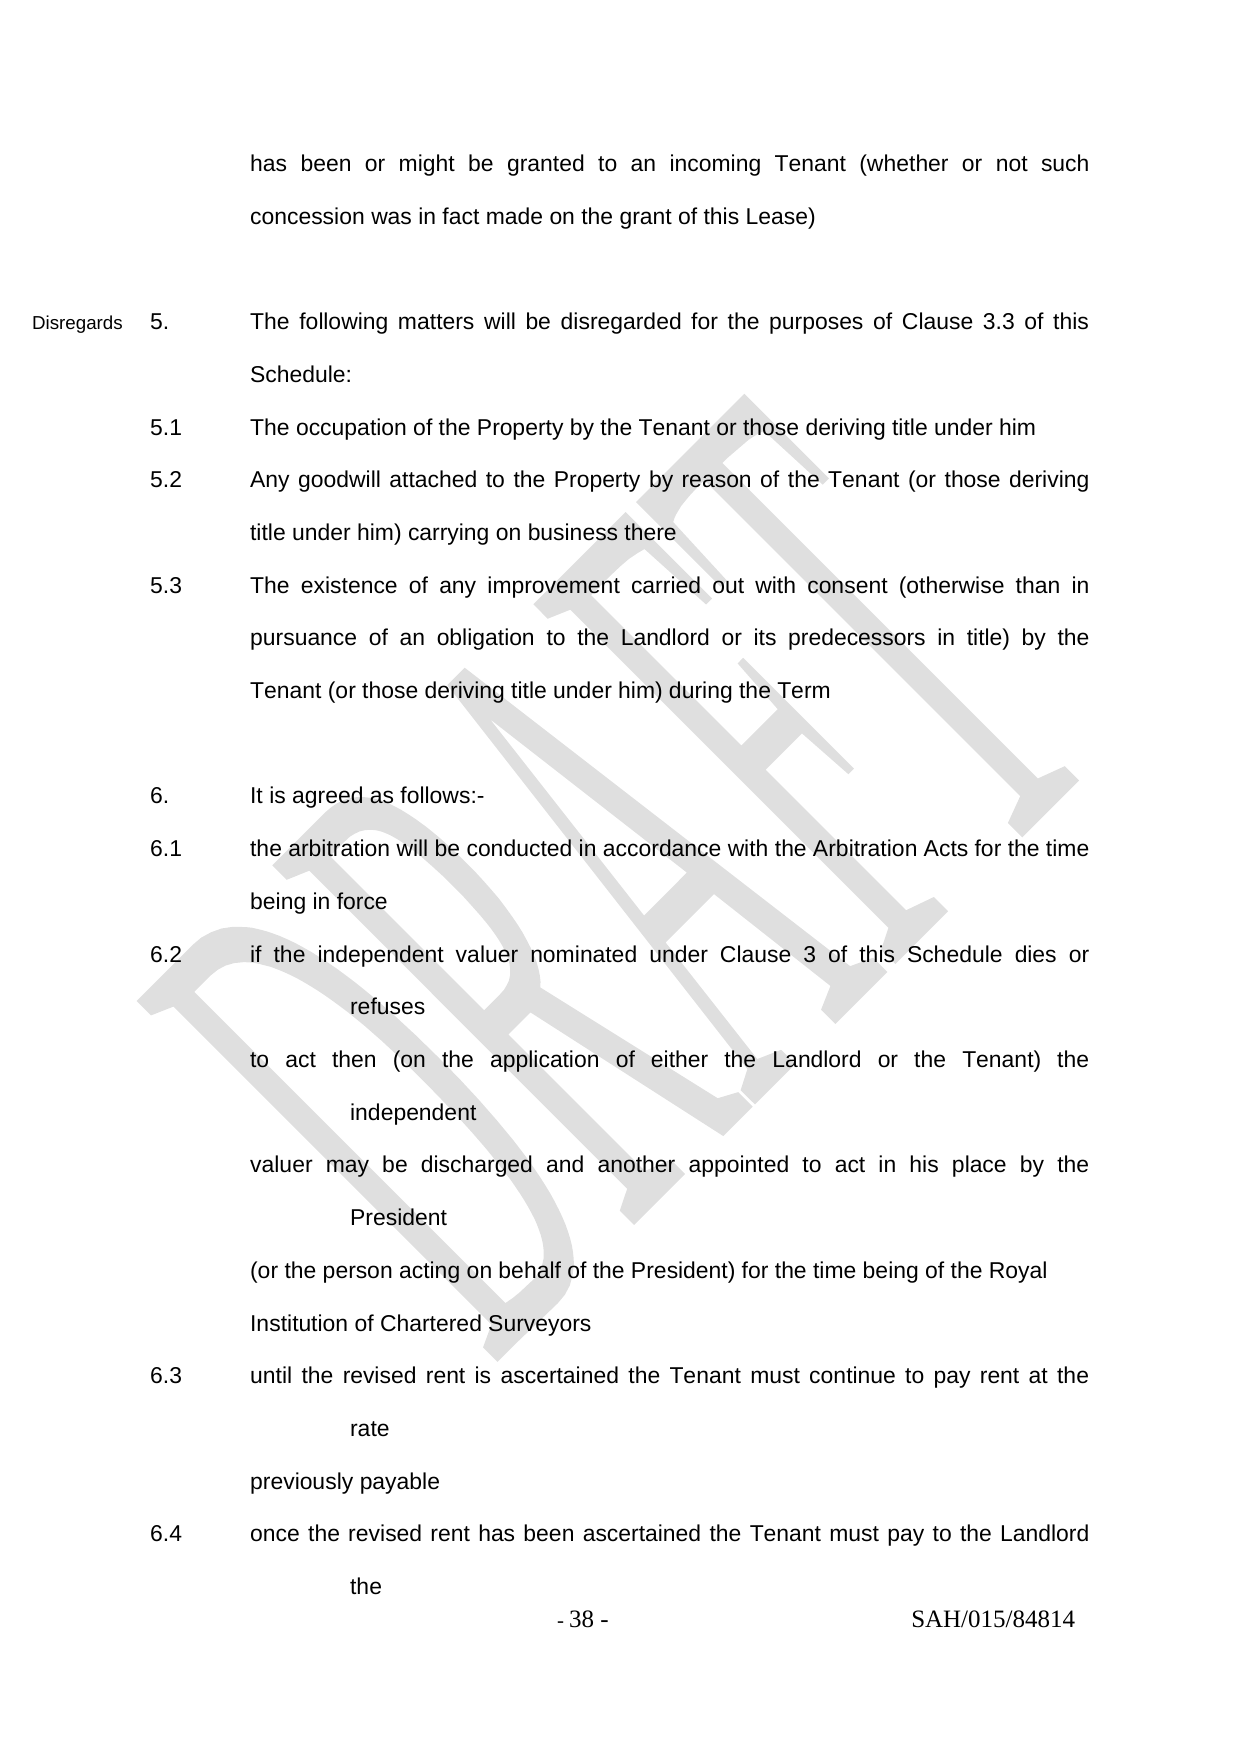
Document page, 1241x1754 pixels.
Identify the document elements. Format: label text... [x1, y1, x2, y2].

text 6.2 if the independent valuer nominated under Clause 3 of this Schedule dies or refuses [528, 941, 708, 1020]
text Disregards 5. The following matters will be disregarded for the purposes of Clause 3.3 of this Schedule: [32, 308, 1090, 387]
text 6.4 once the revised rent has been ascertained the Tenant must pay to the Landlord the [150, 1520, 1090, 1599]
text [1052, 782, 1090, 809]
text Institution of Chartered Surveyors [525, 1309, 1090, 1336]
text 6.2 if the independent valuer nominated under Clause 3 of this Schedule dies or refuses [150, 941, 196, 986]
text 5.1 The occupation of the Property by the Tenant or those deriving title under him [150, 413, 724, 440]
text 6.1 the arbitration will be conducted in accordance with the Arbitration Acts for the time [438, 835, 584, 862]
text 6.1 the arbitration will be conducted in accordance with the Arbitration Acts for the time [331, 835, 426, 862]
text 6.1 the arbitration will be conducted in accordance with the Arbitration Acts for the time [683, 835, 821, 862]
text to act then (on the application of either the Landlord or the Tenant) the independent [150, 1046, 290, 1125]
text being in force [696, 895, 737, 914]
text (or the person acting on behalf of the President) for the time being of the Royal [150, 1257, 448, 1283]
text 5.2 Any goodwill attached to the Property by reason of the Tenant (or those deriving title under him) carrying on business there [150, 466, 677, 545]
text 6.2 if the independent valuer nominated under Clause 3 of this Schedule dies or refuses [416, 941, 510, 1009]
text 6.1 the arbitration will be conducted in accordance with the Arbitration Acts for the time [582, 835, 671, 862]
text being in force [363, 888, 478, 914]
text 6.3 until the revised rent is ascertained the Tenant must continue to pay rent at the rate [150, 1362, 1090, 1441]
text valuer may be discharged and another appointed to act in his place by the President [355, 1151, 539, 1231]
text valuer may be discharged and another appointed to act in his place by the President [150, 1151, 396, 1231]
text 6.2 if the independent valuer nominated under Clause 3 of this Schedule dies or refuses [294, 941, 457, 1020]
text Institution of Chartered Surveyors [150, 1309, 490, 1336]
text [779, 782, 1019, 809]
text 6.2 if the independent valuer nominated under Clause 3 of this Schedule dies or refuses [667, 941, 830, 1020]
text valuer may be discharged and another appointed to act in his place by the President [523, 1151, 1090, 1231]
text 5.3 The existence of any improvement carried out with consent (otherwise than in pursuance of an obligation to the Landlord or its predecessors in title) by the Tenant (or those deriving title under him) during the Term [150, 572, 658, 703]
text to act then (on the application of either the Landlord or the Tenant) the independent [636, 1046, 1090, 1125]
text previously payable [150, 1468, 1090, 1494]
text 6.1 the arbitration will be conducted in accordance with the Arbitration Acts for the time [832, 835, 1090, 862]
text 5.3 The existence of any improvement carried out with consent (otherwise than in pursuance of an obligation to the Landlord or its predecessors in title) by the Tenant (or those deriving title under him) during the Term [592, 572, 926, 703]
text 6.2 if the independent valuer nominated under Clause 3 of this Schedule dies or refuses [196, 963, 356, 1020]
text being in force [624, 888, 670, 914]
text 6.2 if the independent valuer nominated under Clause 3 of this Schedule dies or refuses [820, 941, 1090, 1020]
text (or the person acting on behalf of the President) for the time being of the Royal [461, 1257, 543, 1283]
text 5.3 The existence of any improvement carried out with consent (otherwise than in pursuance of an obligation to the Landlord or its predecessors in title) by the Tenant (or those deriving title under him) during the Term [833, 572, 1090, 703]
text to act then (on the application of either the Landlord or the Tenant) the independent [428, 1046, 562, 1125]
text being in force [885, 888, 1090, 914]
text 6.1 the arbitration will be conducted in accordance with the Arbitration Acts for the time [150, 835, 301, 862]
text 5.2 Any goodwill attached to the Property by reason of the Tenant (or those deriving title under him) carrying on business there [727, 466, 1090, 545]
text 5.2 Any goodwill attached to the Property by reason of the Tenant (or those deriving title under him) carrying on business there [674, 483, 768, 545]
text being in force [751, 888, 873, 914]
text to act then (on the application of either the Landlord or the Tenant) the independent [250, 1046, 464, 1125]
text (or the person acting on behalf of the President) for the time being of the Royal [571, 1257, 1090, 1283]
text [541, 782, 603, 809]
text [614, 782, 768, 809]
text to act then (on the application of either the Landlord or the Tenant) the independent [521, 1046, 704, 1125]
text 5.1 The occupation of the Property by the Tenant or those deriving title under him [765, 413, 1090, 440]
text being in force [150, 888, 351, 914]
text 6. It is agreed as follows:- [150, 782, 543, 809]
text has been or might be granted to an incoming Tenant (whether or not such concession was in fact made on the grant of this Lease) [150, 150, 1090, 229]
text being in force [491, 888, 625, 914]
